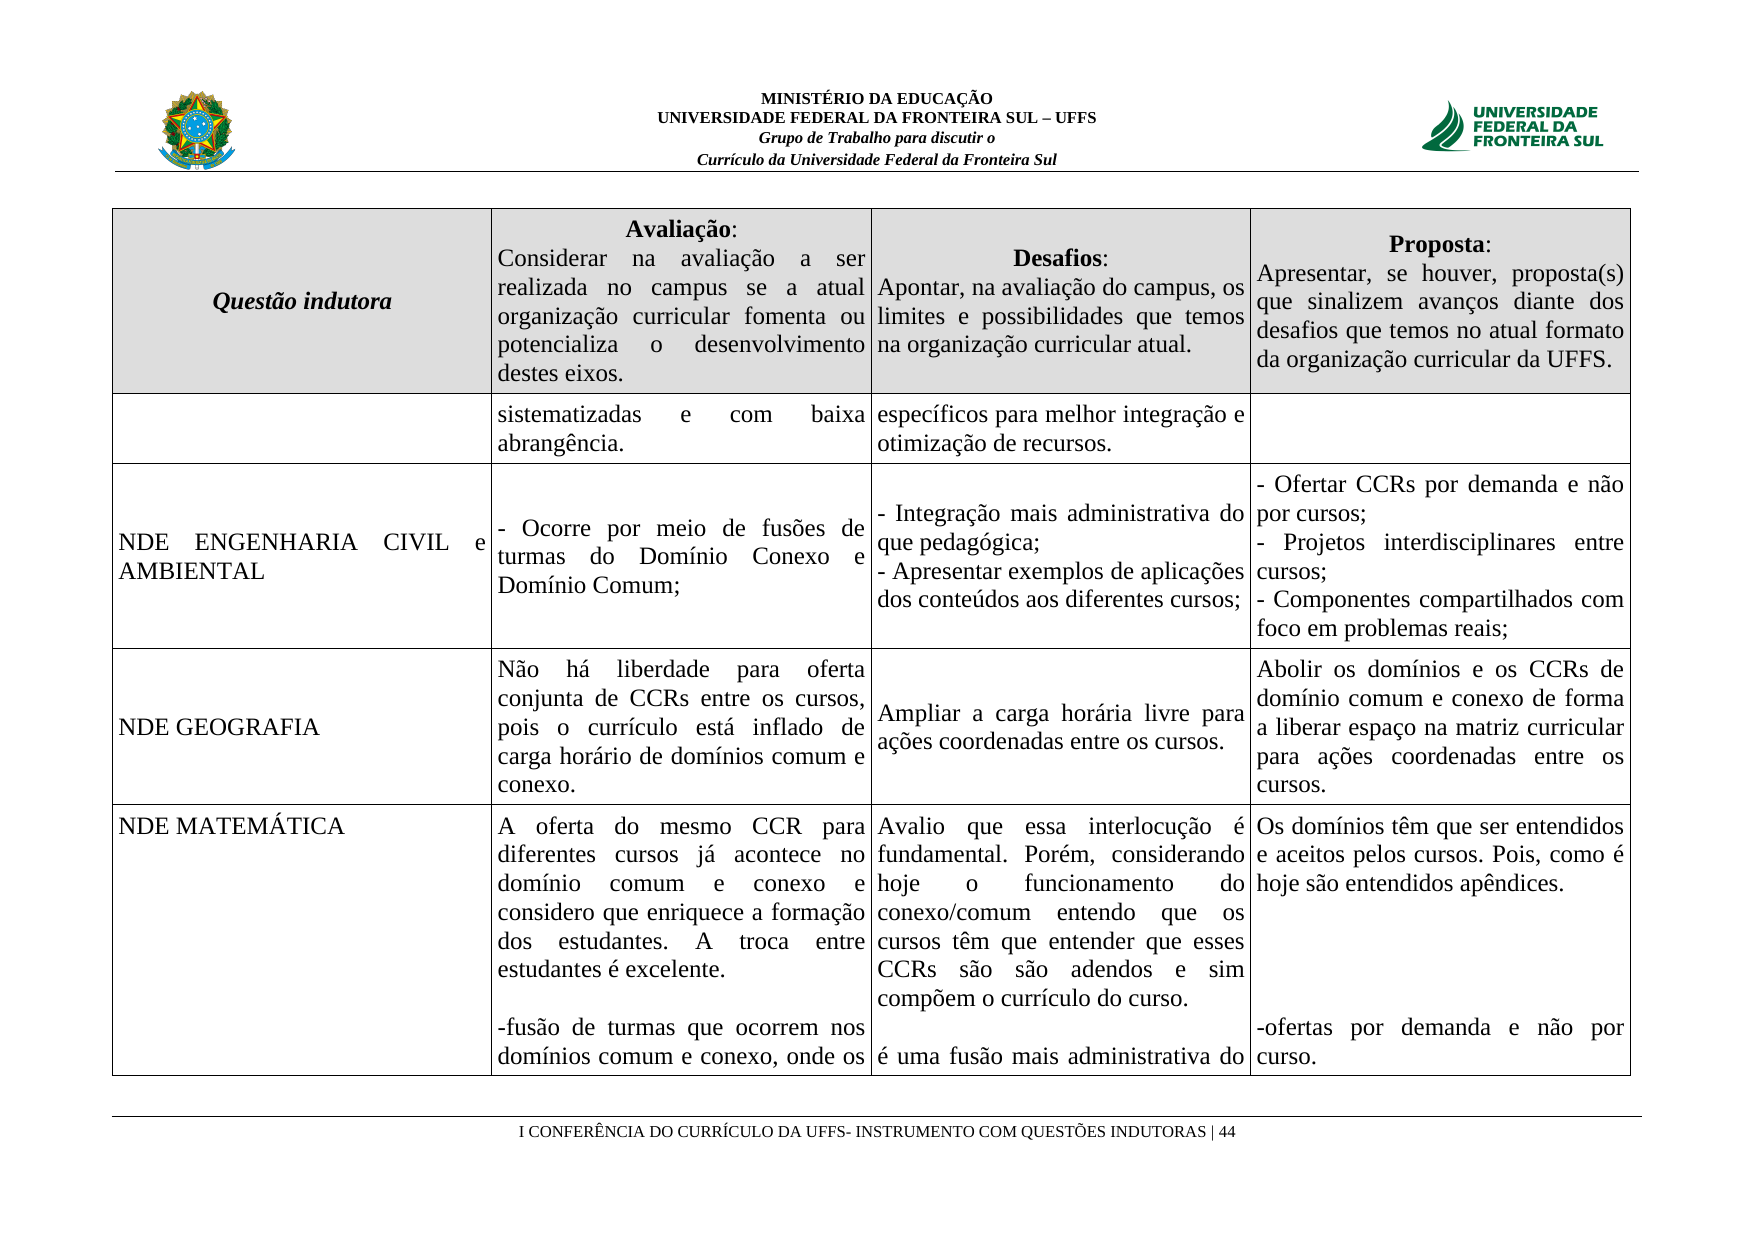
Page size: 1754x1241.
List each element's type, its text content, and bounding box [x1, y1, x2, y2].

table_cell [1251, 394, 1630, 463]
table_cell NDE GEOGRAFIA [113, 649, 491, 804]
table_cell Avalio que essa interlocução é fundamental. Porém, considerando hoje o funcionamento do conexo/comum entendo que os cursos têm que entender que esses CCRs são são adendos e sim compõem o currículo do curso. é uma fusão mais administrativa do [872, 805, 1250, 1075]
table_header Questão indutora [113, 209, 491, 393]
table_cell - Ofertar CCRs por demanda e não por cursos; - Projetos interdisciplinares entre cursos; - Componentes compartilhados com foco em problemas reais; [1251, 464, 1630, 648]
table_cell sistematizadas e com baixa abrangência. [492, 394, 871, 463]
table_header Avaliação: Considerar na avaliação a ser realizada no campus se a atual organização curricular fomenta ou potencializa o desenvolvimento destes eixos. [492, 209, 871, 393]
table_cell específicos para melhor integração e otimização de recursos. [872, 394, 1250, 463]
table_cell A oferta do mesmo CCR para diferentes cursos já acontece no domínio comum e conexo e considero que enriquece a formação dos estudantes. A troca entre estudantes é excelente. -fusão de turmas que ocorrem nos domínios comum e conexo, onde os [492, 805, 871, 1075]
table_cell - Integração mais administrativa do que pedagógica; - Apresentar exemplos de aplicações dos conteúdos aos diferentes cursos; [872, 464, 1250, 648]
picture [158, 91, 236, 170]
table_header Desafios: Apontar, na avaliação do campus, os limites e possibilidades que temos na organização curricular atual. [872, 209, 1250, 393]
table_cell Abolir os domínios e os CCRs de domínio comum e conexo de forma a liberar espaço na matriz curricular para ações coordenadas entre os cursos. [1251, 649, 1630, 804]
table_cell Os domínios têm que ser entendidos e aceitos pelos cursos. Pois, como é hoje são entendidos apêndices. -ofertas por demanda e não por curso. [1251, 805, 1630, 1075]
table_cell [113, 394, 491, 463]
table_cell NDE MATEMÁTICA [113, 805, 491, 1075]
table_cell Ampliar a carga horária livre para ações coordenadas entre os cursos. [872, 649, 1250, 804]
table_cell Não há liberdade para oferta conjunta de CCRs entre os cursos, pois o currículo está inflado de carga horário de domínios comum e conexo. [492, 649, 871, 804]
table_cell NDE ENGENHARIA CIVIL e AMBIENTAL [113, 464, 491, 648]
picture [1419, 99, 1605, 154]
table_cell - Ocorre por meio de fusões de turmas do Domínio Conexo e Domínio Comum; [492, 464, 871, 648]
table_header Proposta: Apresentar, se houver, proposta(s) que sinalizem avanços diante dos desafios que temos no atual formato da organização curricular da UFFS. [1251, 209, 1630, 393]
